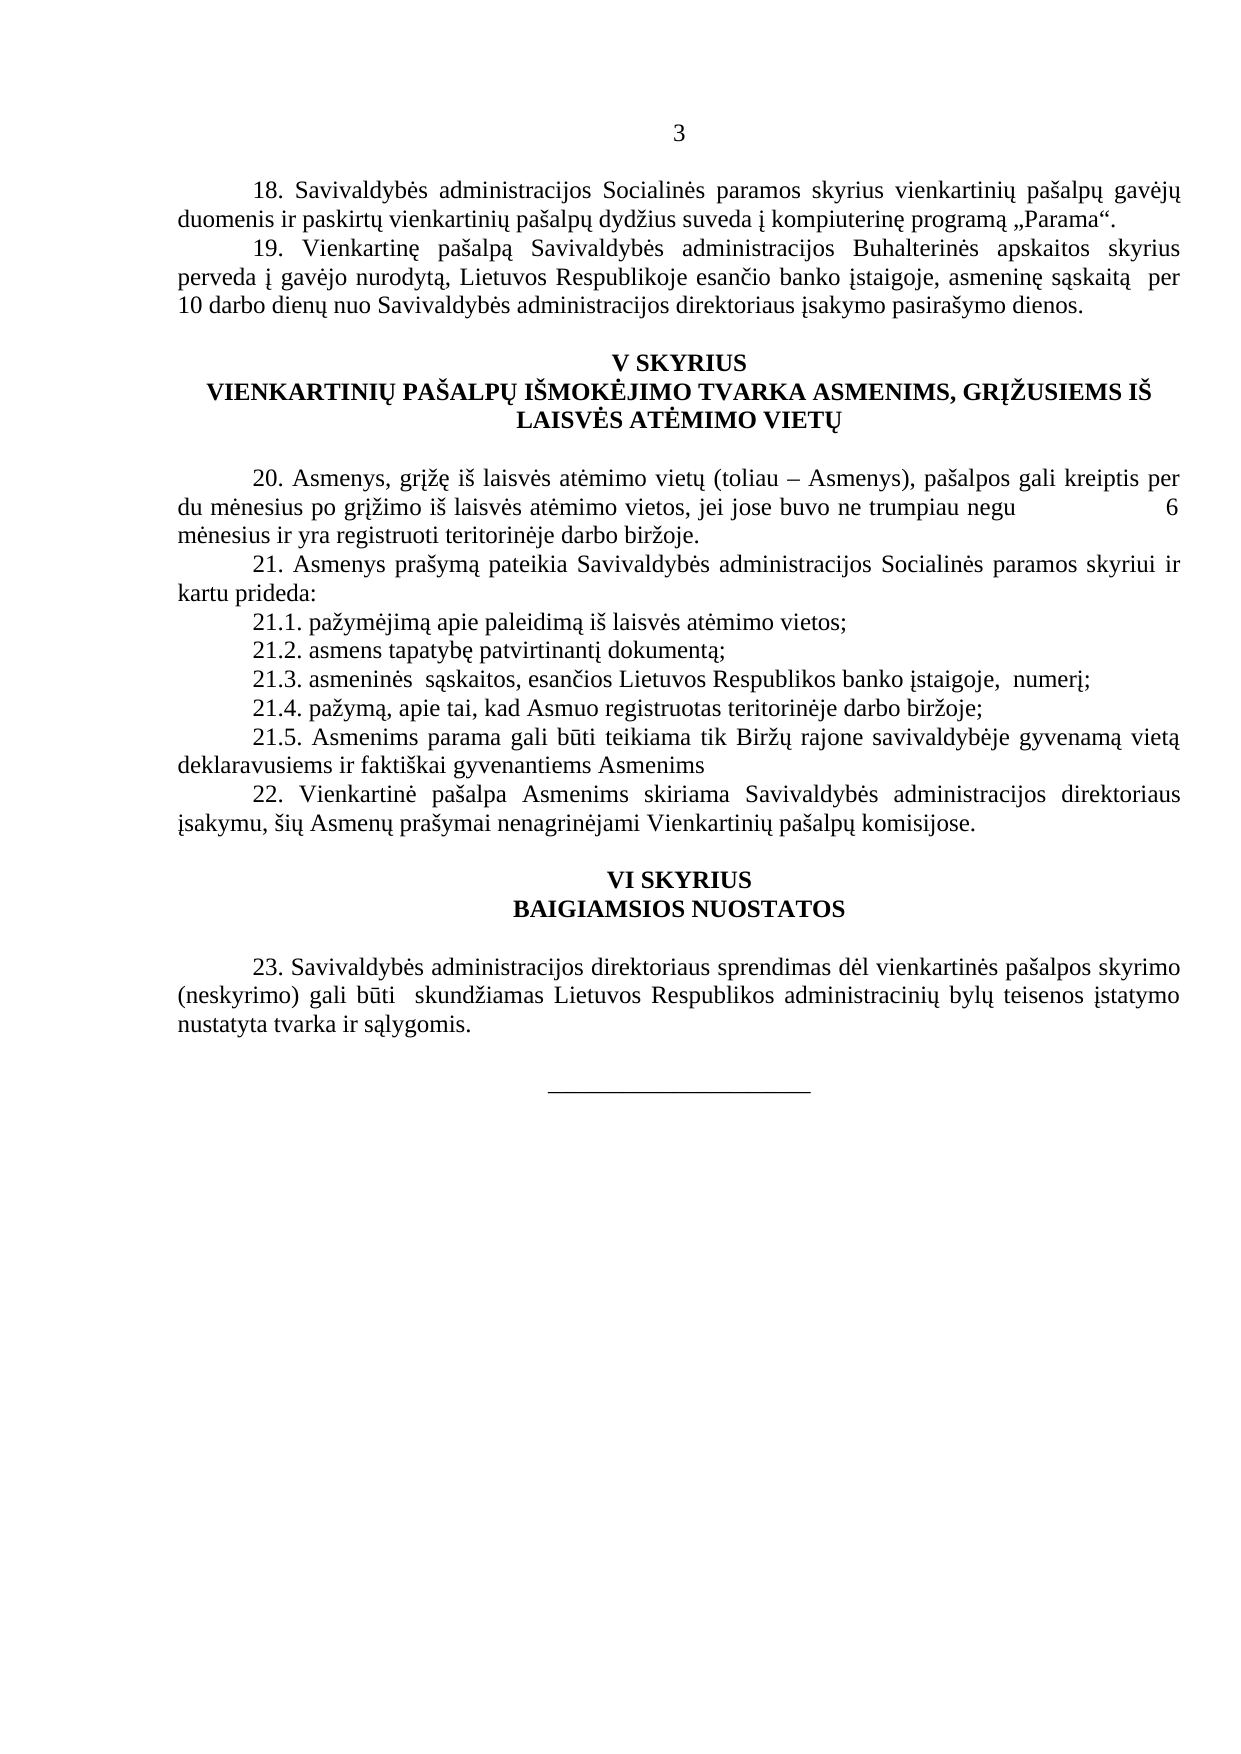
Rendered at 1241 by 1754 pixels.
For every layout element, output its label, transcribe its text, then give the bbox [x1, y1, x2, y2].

text 21.5. Asmenims parama gali būti teikiama tik Biržų rajone savivaldybėje gyvenamą vietą deklaravusiems ir faktiškai gyvenantiems Asmenims [177, 722, 1181, 779]
text 20. Asmenys, grįžę iš laisvės atėmimo vietų (toliau – Asmenys), pašalpos gali kreiptis per du mėnesius po grįžimo iš laisvės atėmimo vietos, jei jose buvo ne trumpiau negu 6 mėnesius ir yra registruoti teritorinėje darbo biržoje. [177, 463, 1181, 549]
text 21.3. asmeninės sąskaitos, esančios Lietuvos Respublikos banko įstaigoje, numerį; [177, 664, 1181, 693]
text 18. Savivaldybės administracijos Socialinės paramos skyrius vienkartinių pašalpų gavėjų duomenis ir paskirtų vienkartinių pašalpų dydžius suveda į kompiuterinę programą „Parama“. [177, 176, 1181, 233]
text BAIGIAMSIOS NUOSTATOS [177, 894, 1181, 923]
text 21.1. pažymėjimą apie paleidimą iš laisvės atėmimo vietos; [177, 607, 1181, 636]
text _____________________ [177, 1067, 1181, 1096]
text 23. Savivaldybės administracijos direktoriaus sprendimas dėl vienkartinės pašalpos skyrimo (neskyrimo) gali būti skundžiamas Lietuvos Respublikos administracinių bylų teisenos įstatymo nustatyta tvarka ir sąlygomis. [177, 952, 1181, 1038]
text 19. Vienkartinę pašalpą Savivaldybės administracijos Buhalterinės apskaitos skyrius perveda į gavėjo nurodytą, Lietuvos Respublikoje esančio banko įstaigoje, asmeninę sąskaitą per 10 darbo dienų nuo Savivaldybės administracijos direktoriaus įsakymo pasirašymo dienos. [177, 233, 1181, 319]
text VIENKARTINIŲ PAŠALPŲ IŠMOKĖJIMO TVARKA ASMENIMS, GRĮŽUSIEMS IŠ LAISVĖS ATĖMIMO VIETŲ [177, 377, 1181, 434]
text 21.2. asmens tapatybę patvirtinantį dokumentą; [177, 636, 1181, 664]
text V SKYRIUS [177, 348, 1181, 377]
text 22. Vienkartinė pašalpa Asmenims skiriama Savivaldybės administracijos direktoriaus įsakymu, šių Asmenų prašymai nenagrinėjami Vienkartinių pašalpų komisijose. [177, 779, 1181, 837]
text VI SKYRIUS [177, 866, 1181, 894]
text 21.4. pažymą, apie tai, kad Asmuo registruotas teritorinėje darbo biržoje; [177, 693, 1181, 722]
text 21. Asmenys prašymą pateikia Savivaldybės administracijos Socialinės paramos skyriui ir kartu prideda: [177, 549, 1181, 607]
